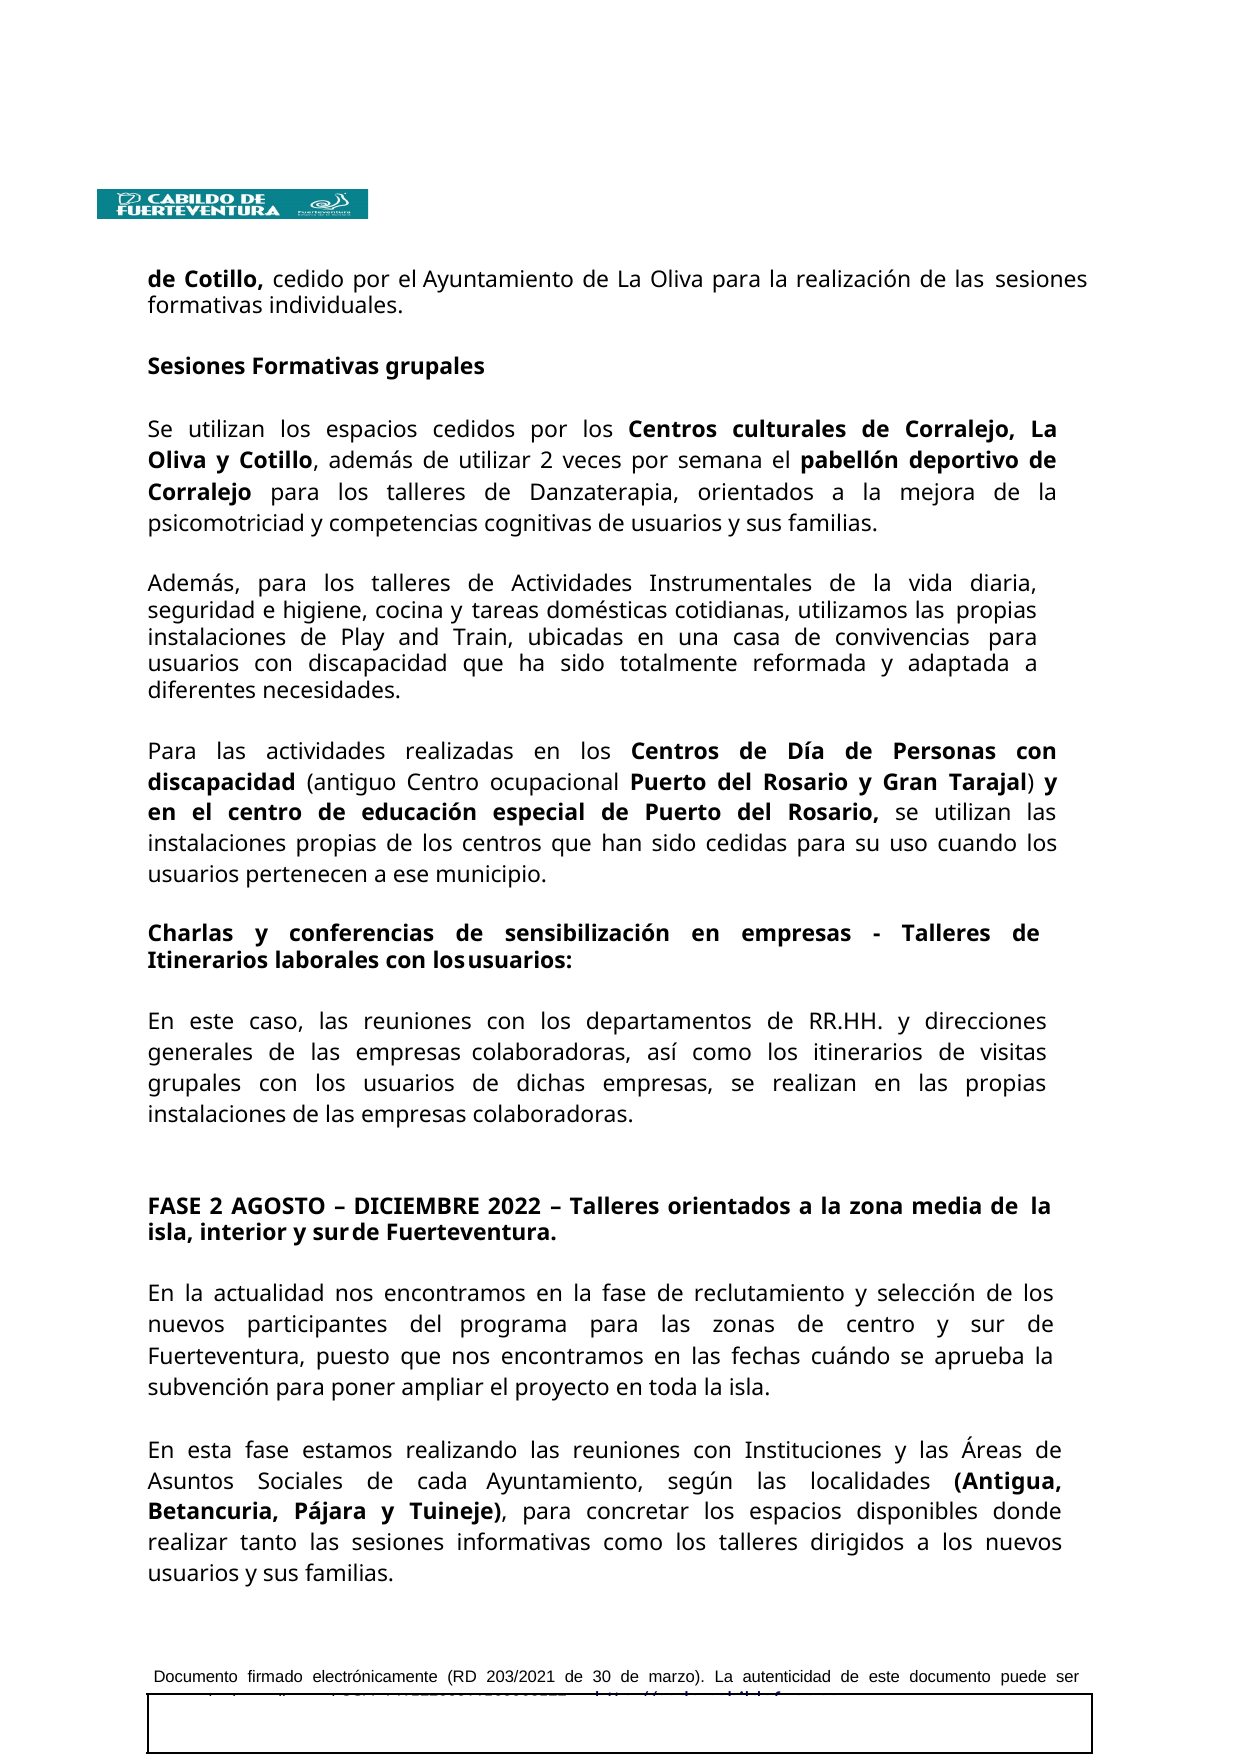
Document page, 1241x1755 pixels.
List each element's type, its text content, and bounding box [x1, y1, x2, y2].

text de Cotillo, cedido por el Ayuntamiento de La Oliva para la realización de las sesiones formativas individuales. [147, 266, 1093, 319]
text En este caso, las reuniones con los departamentos de RR.HH. y direcciones generales de las empresas colaboradoras, así como los itinerarios de visitas grupales con los usuarios de dichas empresas, se realizan en las propias instalaciones de las empresas colaboradoras. [147, 1004, 1047, 1129]
text Para las actividades realizadas en los Centros de Día de Personas con discapacidad (antiguo Centro ocupacional Puerto del Rosario y Gran Tarajal) y en el centro de educación especial de Puerto del Rosario, se utilizan las instalaciones propias de los centros que han sido cedidas para su uso cuando los usuarios pertenecen a ese municipio. [147, 735, 1057, 889]
text Además, para los talleres de Actividades Instrumentales de la vida diaria, seguridad e higiene, cocina y tareas domésticas cotidianas, utilizamos las propias instalaciones de Play and Train, ubicadas en una casa de convivencias para usuarios con discapacidad que ha sido totalmente reformada y adaptada a diferentes necesidades. [147, 571, 1037, 704]
picture [97, 189, 369, 219]
text Se utilizan los espacios cedidos por los Centros culturales de Corralejo, La Oliva y Cotillo, además de utilizar 2 veces por semana el pabellón deportivo de Corralejo para los talleres de Danzaterapia, orientados a la mejora de la psicomotriciad y competencias cognitivas de usuarios y sus familias. [147, 413, 1057, 538]
text FASE 2 AGOSTO – DICIEMBRE 2022 – Talleres orientados a la zona media de la isla, interior y surde Fuerteventura. [147, 1193, 1052, 1246]
text Sesiones Formativas grupales [147, 350, 1107, 381]
text Charlas y conferencias de sensibilización en empresas - Talleres de Itinerarios laborales con losusuarios: [147, 920, 1040, 974]
text En la actualidad nos encontramos en la fase de reclutamiento y selección de los nuevos participantes del programa para las zonas de centro y sur de Fuerteventura, puesto que nos encontramos en las fechas cuándo se aprueba la subvención para poner ampliar el proyecto en toda la isla. [147, 1277, 1054, 1402]
text En esta fase estamos realizando las reuniones con Instituciones y las Áreas de Asuntos Sociales de cada Ayuntamiento, según las localidades (Antigua, Betancuria, Pájara y Tuineje), para concretar los espacios disponibles donde realizar tanto las sesiones informativas como los talleres dirigidos a los nuevos usuarios y sus familias. [147, 1434, 1062, 1588]
